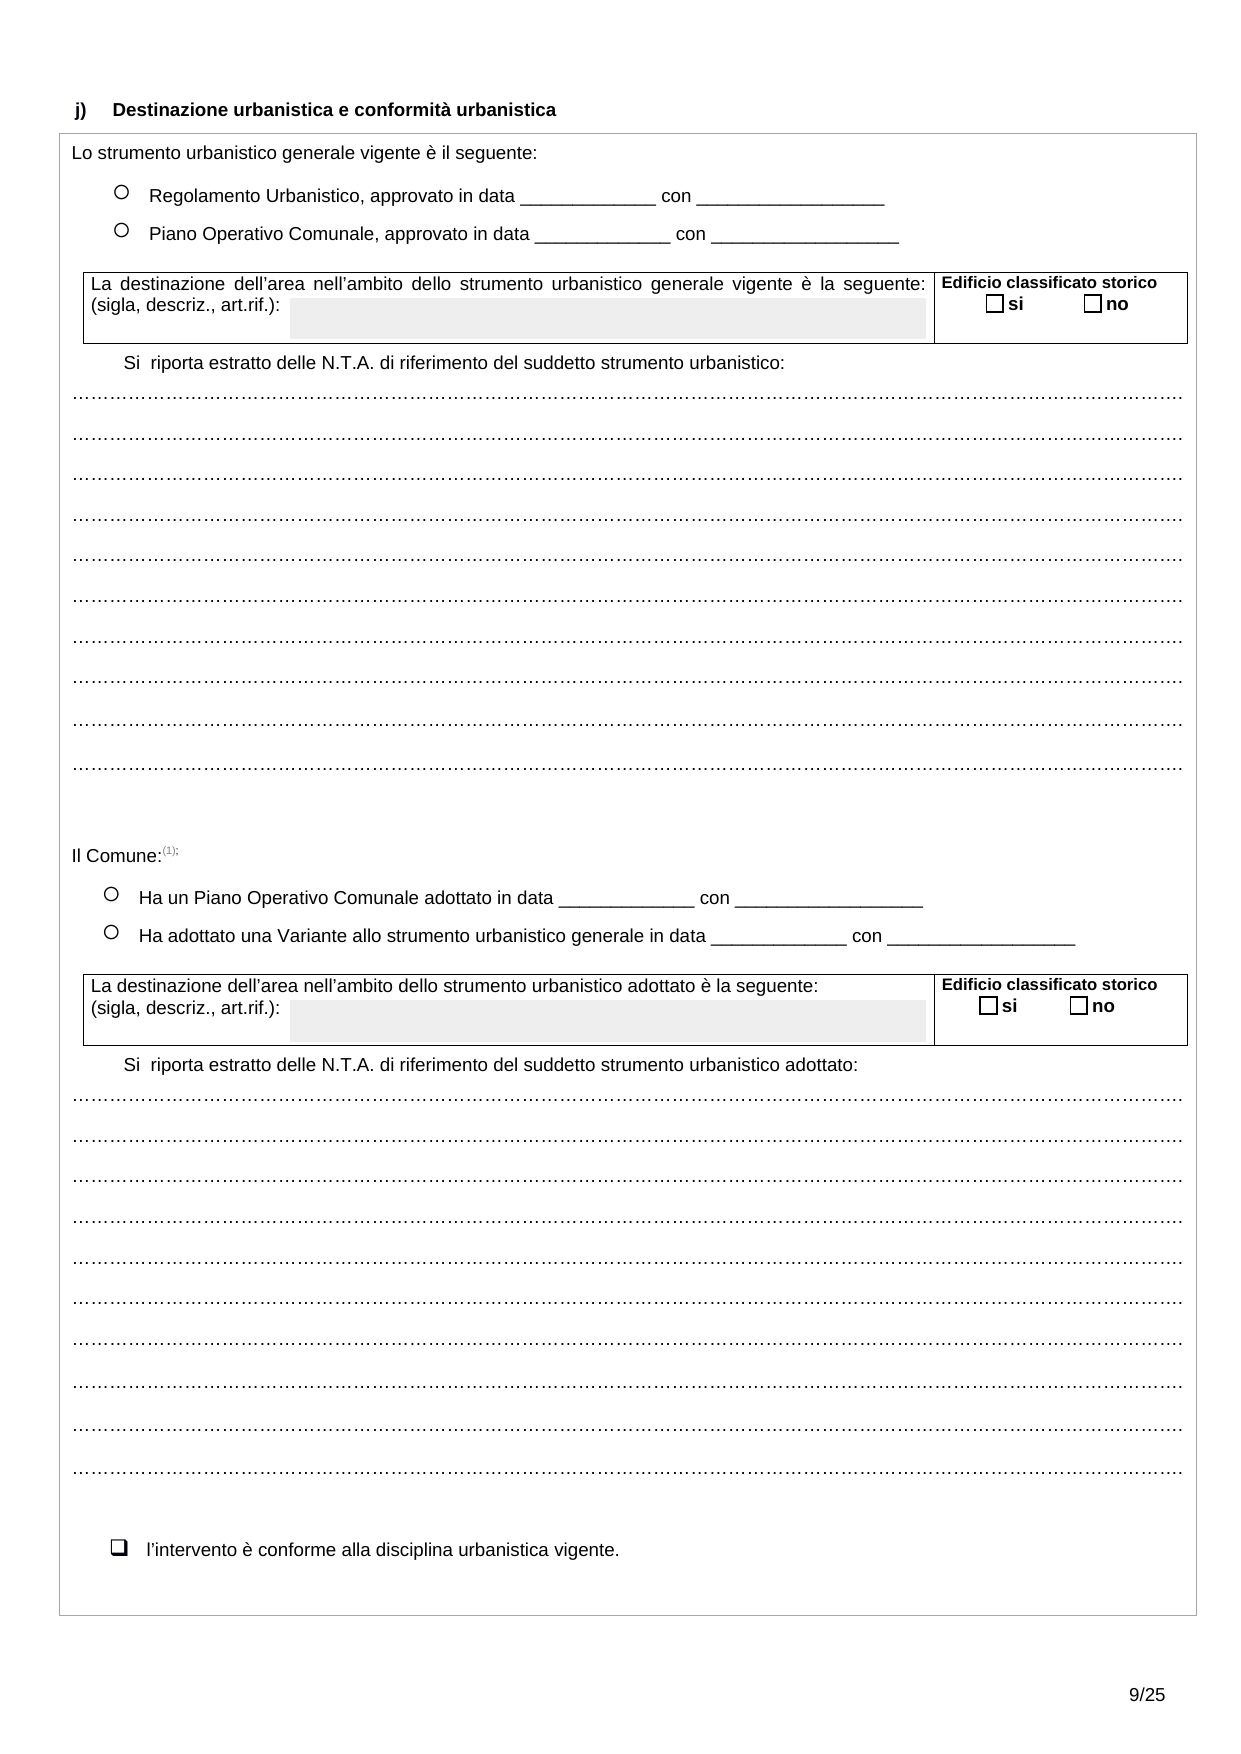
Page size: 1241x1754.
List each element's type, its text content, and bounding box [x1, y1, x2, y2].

list Destinazione urbanistica e conformità urbanistica [75, 99, 1165, 120]
table_header Edificio classificato storico si no [935, 273, 1187, 342]
table_header Lo strumento urbanistico generale vigente è il seguente: Regolamento Urbanistico, approvato in data _____________ con __________________ Piano Operativo Comunale, approvato in data _____________ con __________________ Si riporta estratto delle N.T.A. di riferimento del suddetto strumento urbanistico: ……………………………………………………………………………………………………………………………………………………………. ……………………………………………………………………………………………………………………………………………………………. ……………………………………………………………………………………………………………………………………………………………. ……………………………………………………………………………………………………………………………………………………………. ……………………………………………………………………………………………………………………………………………………………. ……………………………………………………………………………………………………………………………………………………………. ……………………………………………………………………………………………………………………………………………………………. …………………………………………………………………………………………………………………………………………………………….…………………………………………………………………………………………………………………………………………………………….……………………………………………………………………………………………………………………………………………………………. Il Comune:(1); Ha un Piano Operativo Comunale adottato in data _____________ con __________________ Ha adottato una Variante allo strumento urbanistico generale in data _____________ con __________________ Si riporta estratto delle N.T.A. di riferimento del suddetto strumento urbanistico adottato: ……………………………………………………………………………………………………………………………………………………………. ……………………………………………………………………………………………………………………………………………………………. ……………………………………………………………………………………………………………………………………………………………. ……………………………………………………………………………………………………………………………………………………………. ……………………………………………………………………………………………………………………………………………………………. ……………………………………………………………………………………………………………………………………………………………. …………………………………………………………………………………………………………………………………………………………….…………………………………………………………………………………………………………………………………………………………….…………………………………………………………………………………………………………………………………………………………….……………………………………………………………………………………………………………………………………………………………. l’intervento è conforme alla disciplina urbanistica vigente. [60, 134, 1196, 1615]
table_header La destinazione dell’area nell’ambito dello strumento urbanistico generale vigente è la seguente: (sigla, descriz., art.rif.): [84, 273, 934, 342]
table_header La destinazione dell’area nell’ambito dello strumento urbanistico adottato è la seguente: (sigla, descriz., art.rif.): [84, 975, 934, 1045]
table_header Edificio classificato storico si no [935, 975, 1187, 1045]
